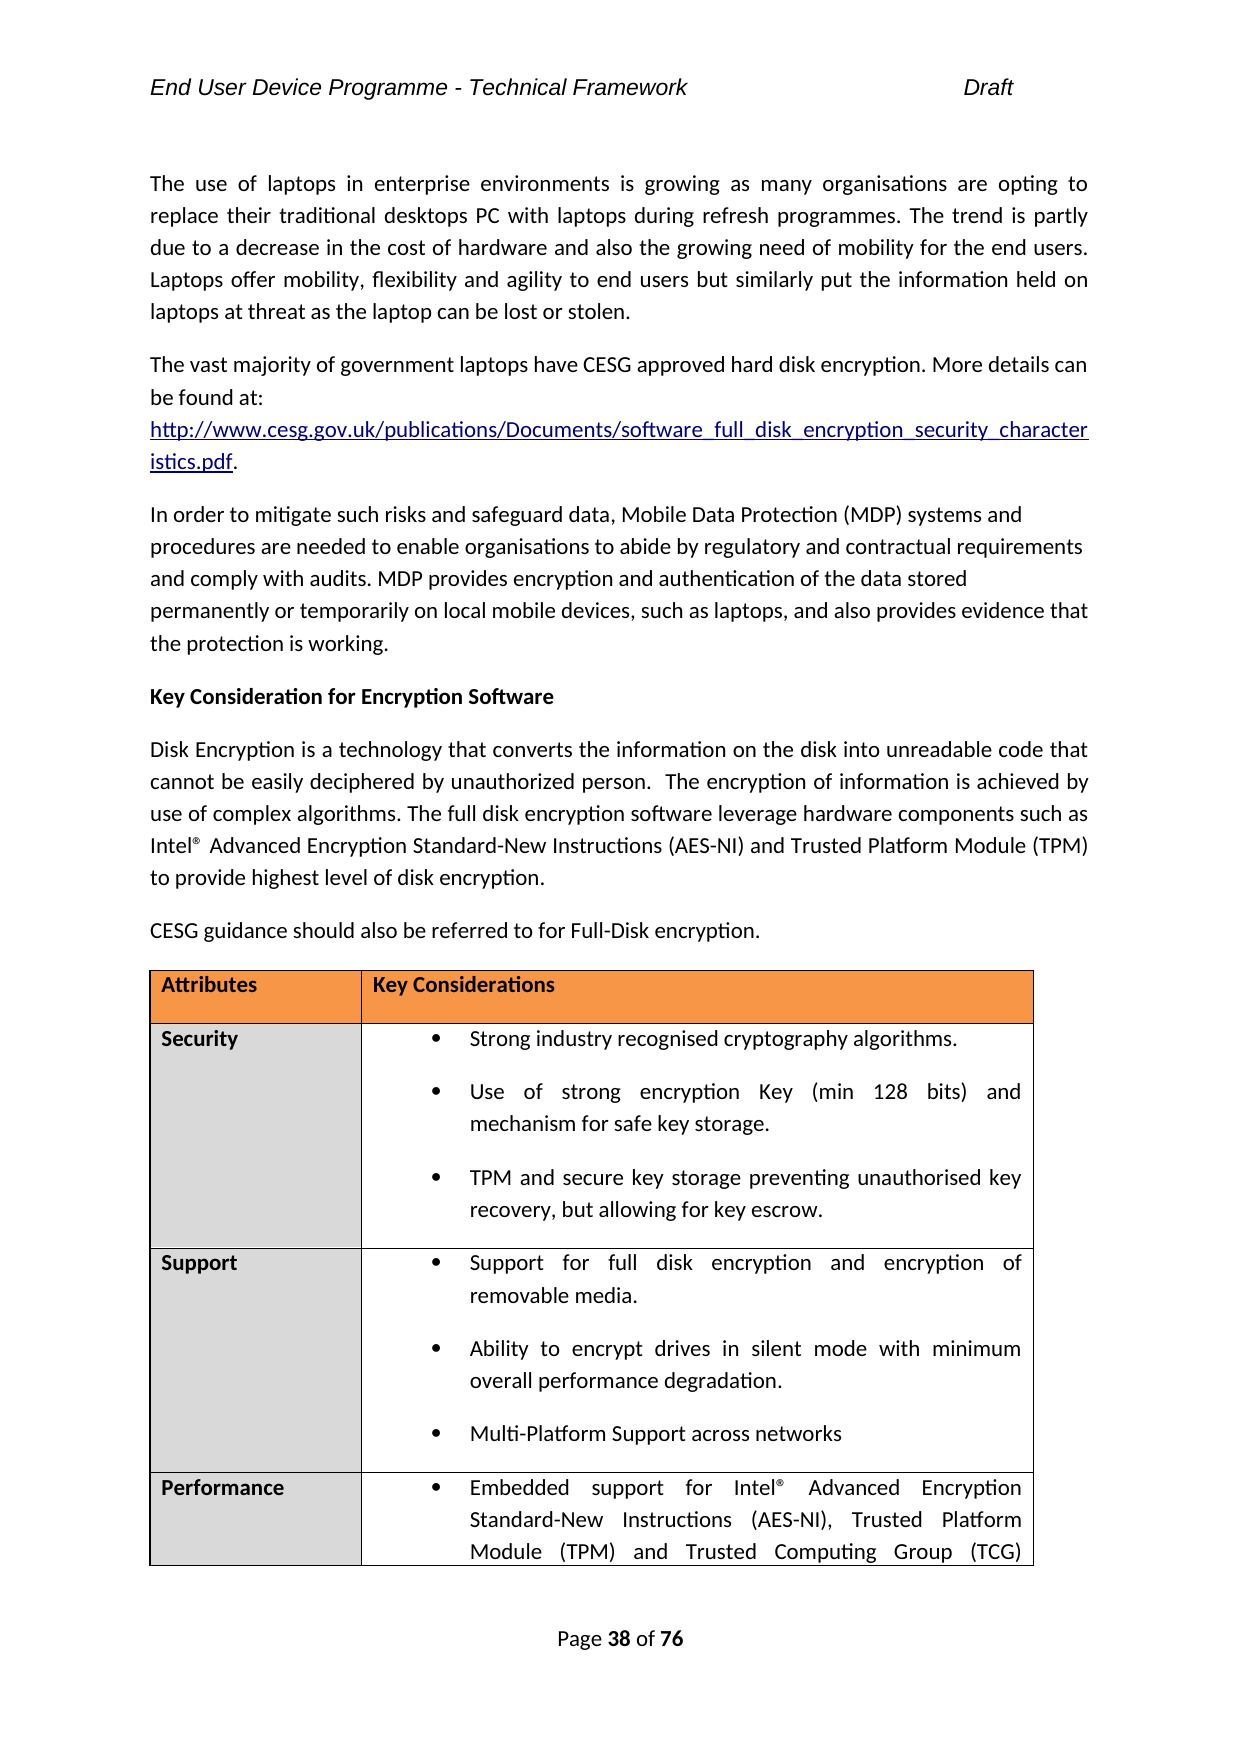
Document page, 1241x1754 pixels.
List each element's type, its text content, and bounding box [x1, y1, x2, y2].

text CESG guidance should also be referred to for Full-Disk encryption. [150, 917, 1090, 944]
table_cell Strong industry recognised cryptography algorithms. Use of strong encryption Key (min 128 bits) and mechanism for safe key storage. TPM and secure key storage preventing unauthorised key recovery, but allowing for key escrow. [362, 1024, 1033, 1247]
text Key Consideration for Encryption Software [150, 682, 1090, 710]
table_header Key Considerations [362, 971, 1033, 1023]
text The vast majority of government laptops have CESG approved hard disk encryption. More details can be found at: http://www.cesg.gov.uk/publications/Documents/software_full_disk_encryption_security_characteristics.pdf. [150, 350, 1090, 475]
table_cell Security [151, 1024, 361, 1247]
table_cell Support for full disk encryption and encryption of removable media. Ability to encrypt drives in silent mode with minimum overall performance degradation. Multi-Platform Support across networks [362, 1249, 1033, 1472]
text Disk Encryption is a technology that converts the information on the disk into unreadable code that cannot be easily deciphered by unauthorized person. The encryption of information is achieved by use of complex algorithms. The full disk encryption software leverage hardware components such as Intel® Advanced Encryption Standard-New Instructions (AES-NI) and Trusted Platform Module (TPM) to provide highest level of disk encryption. [150, 735, 1090, 892]
table_cell Embedded support for Intel® Advanced Encryption Standard-New Instructions (AES-NI), Trusted Platform Module (TPM) and Trusted Computing Group (TCG) standards. Integration and interoperability with current Enterprise software. A minimum encryption rate that can sufficiently support encryption activities. Throttled background encryption service. [362, 1473, 1033, 1565]
text In order to mitigate such risks and safeguard data, Mobile Data Protection (MDP) systems and procedures are needed to enable organisations to abide by regulatory and contractual requirements and comply with audits. MDP provides encryption and authentication of the data stored permanently or temporarily on local mobile devices, such as laptops, and also provides evidence that the protection is working. [150, 500, 1090, 657]
table_cell Performance [151, 1473, 361, 1565]
table_header Attributes [151, 971, 361, 1023]
text The use of laptops in enterprise environments is growing as many organisations are opting to replace their traditional desktops PC with laptops during refresh programmes. The trend is partly due to a decrease in the cost of hardware and also the growing need of mobility for the end users. Laptops offer mobility, flexibility and agility to end users but similarly put the information held on laptops at threat as the laptop can be lost or stolen. [150, 169, 1090, 325]
table_cell Support [151, 1249, 361, 1472]
